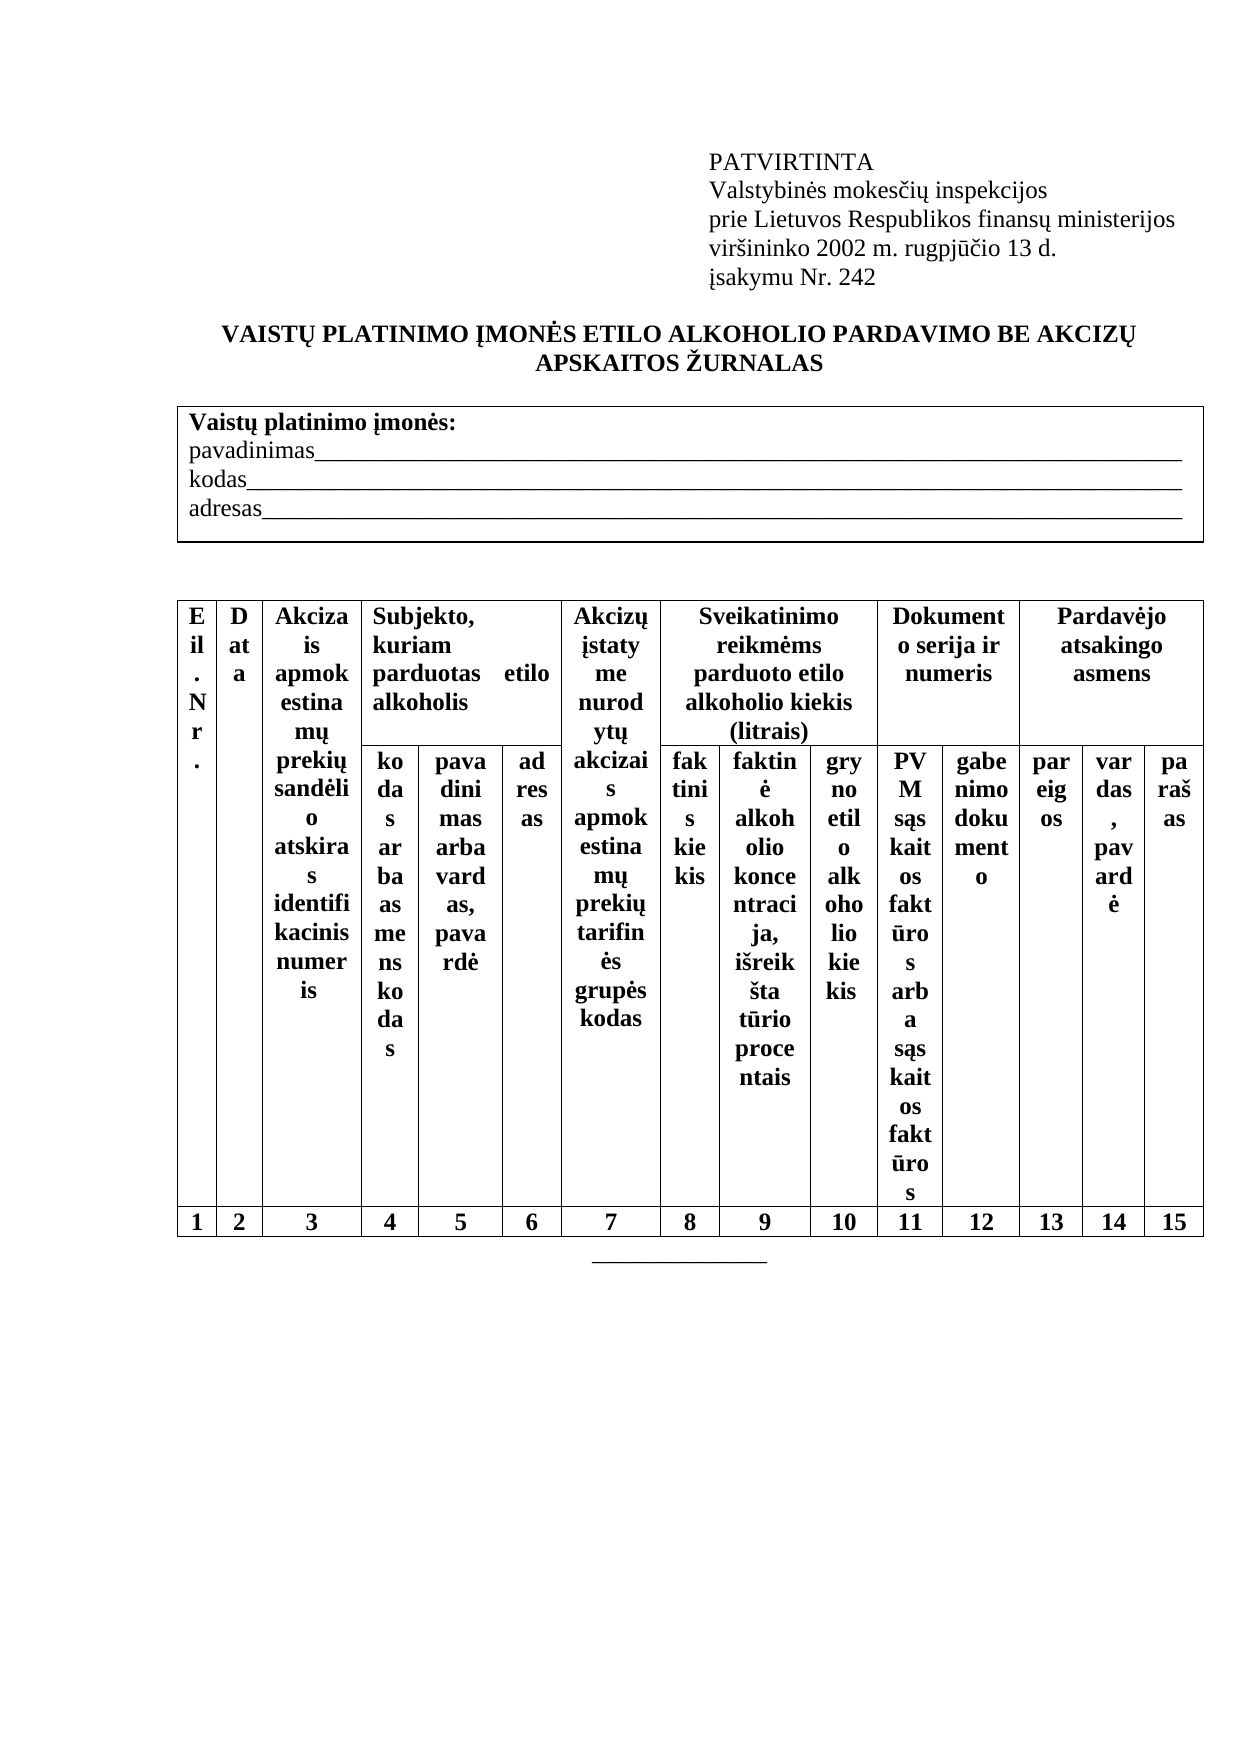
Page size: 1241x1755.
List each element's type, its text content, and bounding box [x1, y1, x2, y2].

table_header Akcizų įstatyme nurodytų akcizais apmokestinamų prekių tarifinės grupės kodas [562, 601, 660, 1206]
table_cell 13 [1020, 1207, 1082, 1236]
table_header Pardavėjo atsakingo asmens [1020, 601, 1203, 745]
table_cell 14 [1083, 1207, 1144, 1236]
table_cell gabenimo dokumento [943, 746, 1019, 1206]
table_cell 8 [661, 1207, 719, 1236]
table_cell pareigos [1020, 746, 1082, 1206]
text VAISTŲ PLATINIMO ĮMONĖS ETILO ALKOHOLIO PARDAVIMO BE AKCIZŲ [177, 319, 1181, 348]
table_cell 3 [263, 1207, 361, 1236]
text Valstybinės mokesčių inspekcijos [177, 176, 1181, 204]
table_cell adresas [503, 746, 561, 1206]
text įsakymu Nr. 242 [177, 262, 1181, 291]
table_header Subjekto, kuriam parduotas etilo alkoholis [362, 601, 561, 745]
table_cell faktinė alkoholio koncentracija, išreikšta tūrio procentais [720, 746, 810, 1206]
table_header Vaistų platinimo įmonės: pavadinimas kodas adresas [178, 407, 1203, 541]
table_cell gryno etilo alkoholio kiekis [811, 746, 877, 1206]
table_cell 11 [878, 1207, 942, 1236]
table_cell parašas [1145, 746, 1203, 1206]
table_cell 5 [419, 1207, 502, 1236]
table_cell pavadinimas arba vardas, pavardė [419, 746, 502, 1206]
table_cell 15 [1145, 1207, 1203, 1236]
table_cell 1 [178, 1207, 216, 1236]
table_cell 7 [562, 1207, 660, 1236]
table_cell faktinis kiekis [661, 746, 719, 1206]
table_cell 6 [503, 1207, 561, 1236]
table_header Eil. Nr. [178, 601, 216, 1206]
text prie Lietuvos Respublikos finansų ministerijos [177, 204, 1181, 233]
text ______________ [177, 1237, 1181, 1265]
table_header Akcizais apmokestinamų prekių sandėlio atskiras identifikacinis numeris [263, 601, 361, 1206]
table_cell 4 [362, 1207, 418, 1236]
text viršininko 2002 m. rugpjūčio 13 d. [177, 233, 1181, 262]
table_cell 2 [217, 1207, 262, 1236]
table_header Dokumento serija ir numeris [878, 601, 1019, 745]
table_header Sveikatinimo reikmėms parduoto etilo alkoholio kiekis (litrais) [661, 601, 877, 745]
table_cell kodas arba asmens kodas [362, 746, 418, 1206]
text APSKAITOS ŽURNALAS [177, 348, 1181, 377]
table_cell vardas, pavardė [1083, 746, 1144, 1206]
table_header Data [217, 601, 262, 1206]
table_cell PVM sąskaitos faktūros arba sąskaitos faktūros [878, 746, 942, 1206]
table_cell 12 [943, 1207, 1019, 1236]
table_cell 9 [720, 1207, 810, 1236]
table_cell 10 [811, 1207, 877, 1236]
text PATVIRTINTA [177, 147, 1181, 176]
